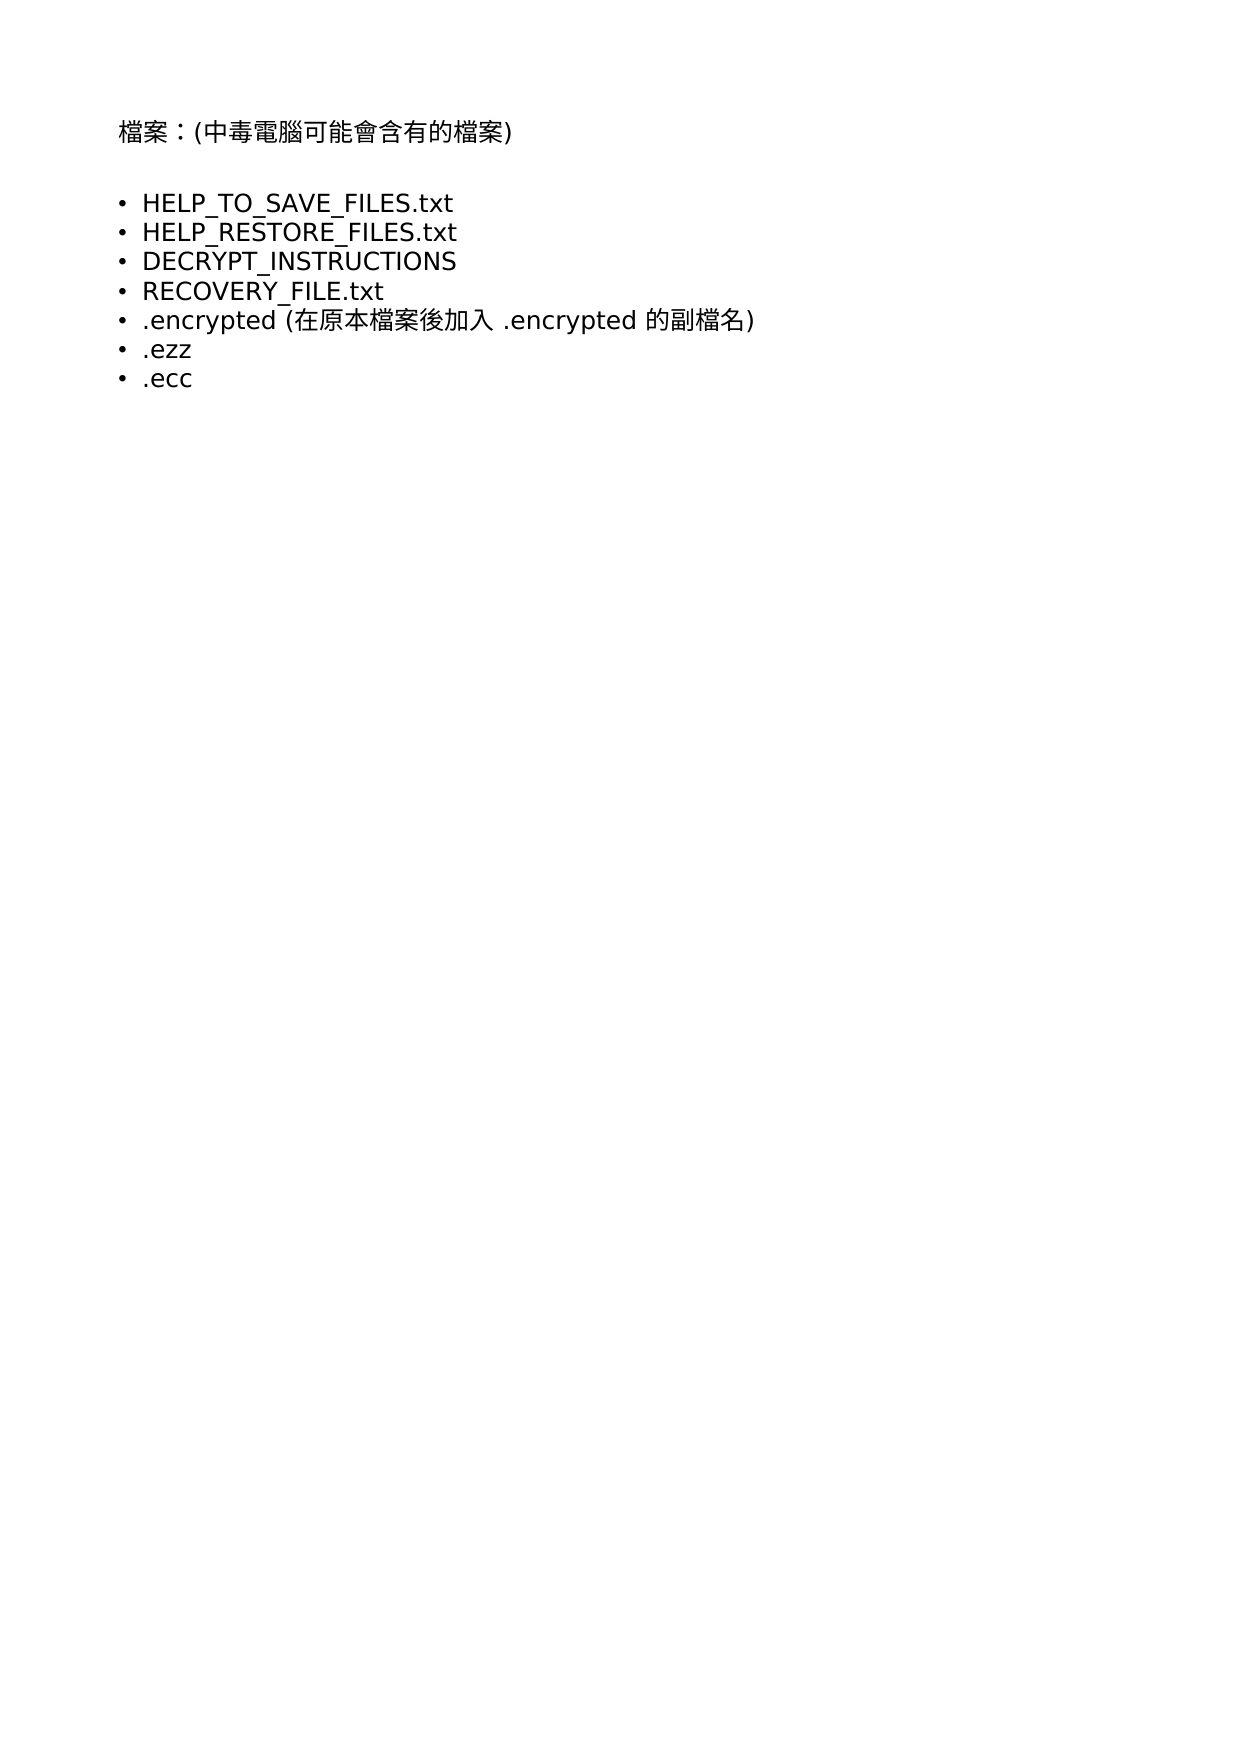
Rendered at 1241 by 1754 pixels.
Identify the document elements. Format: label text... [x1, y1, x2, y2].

list DECRYPT_INSTRUCTIONS [118, 248, 1122, 277]
list .ezz [118, 335, 1122, 364]
list HELP_RESTORE_FILES.txt [118, 218, 1122, 248]
list .ecc [118, 364, 1122, 393]
list RECOVERY_FILE.txt [118, 277, 1122, 306]
list HELP_TO_SAVE_FILES.txt [118, 189, 1122, 218]
list .encrypted (在原本檔案後加入 .encrypted 的副檔名) [118, 306, 1122, 335]
text 檔案：(中毒電腦可能會含有的檔案) [118, 118, 1122, 147]
